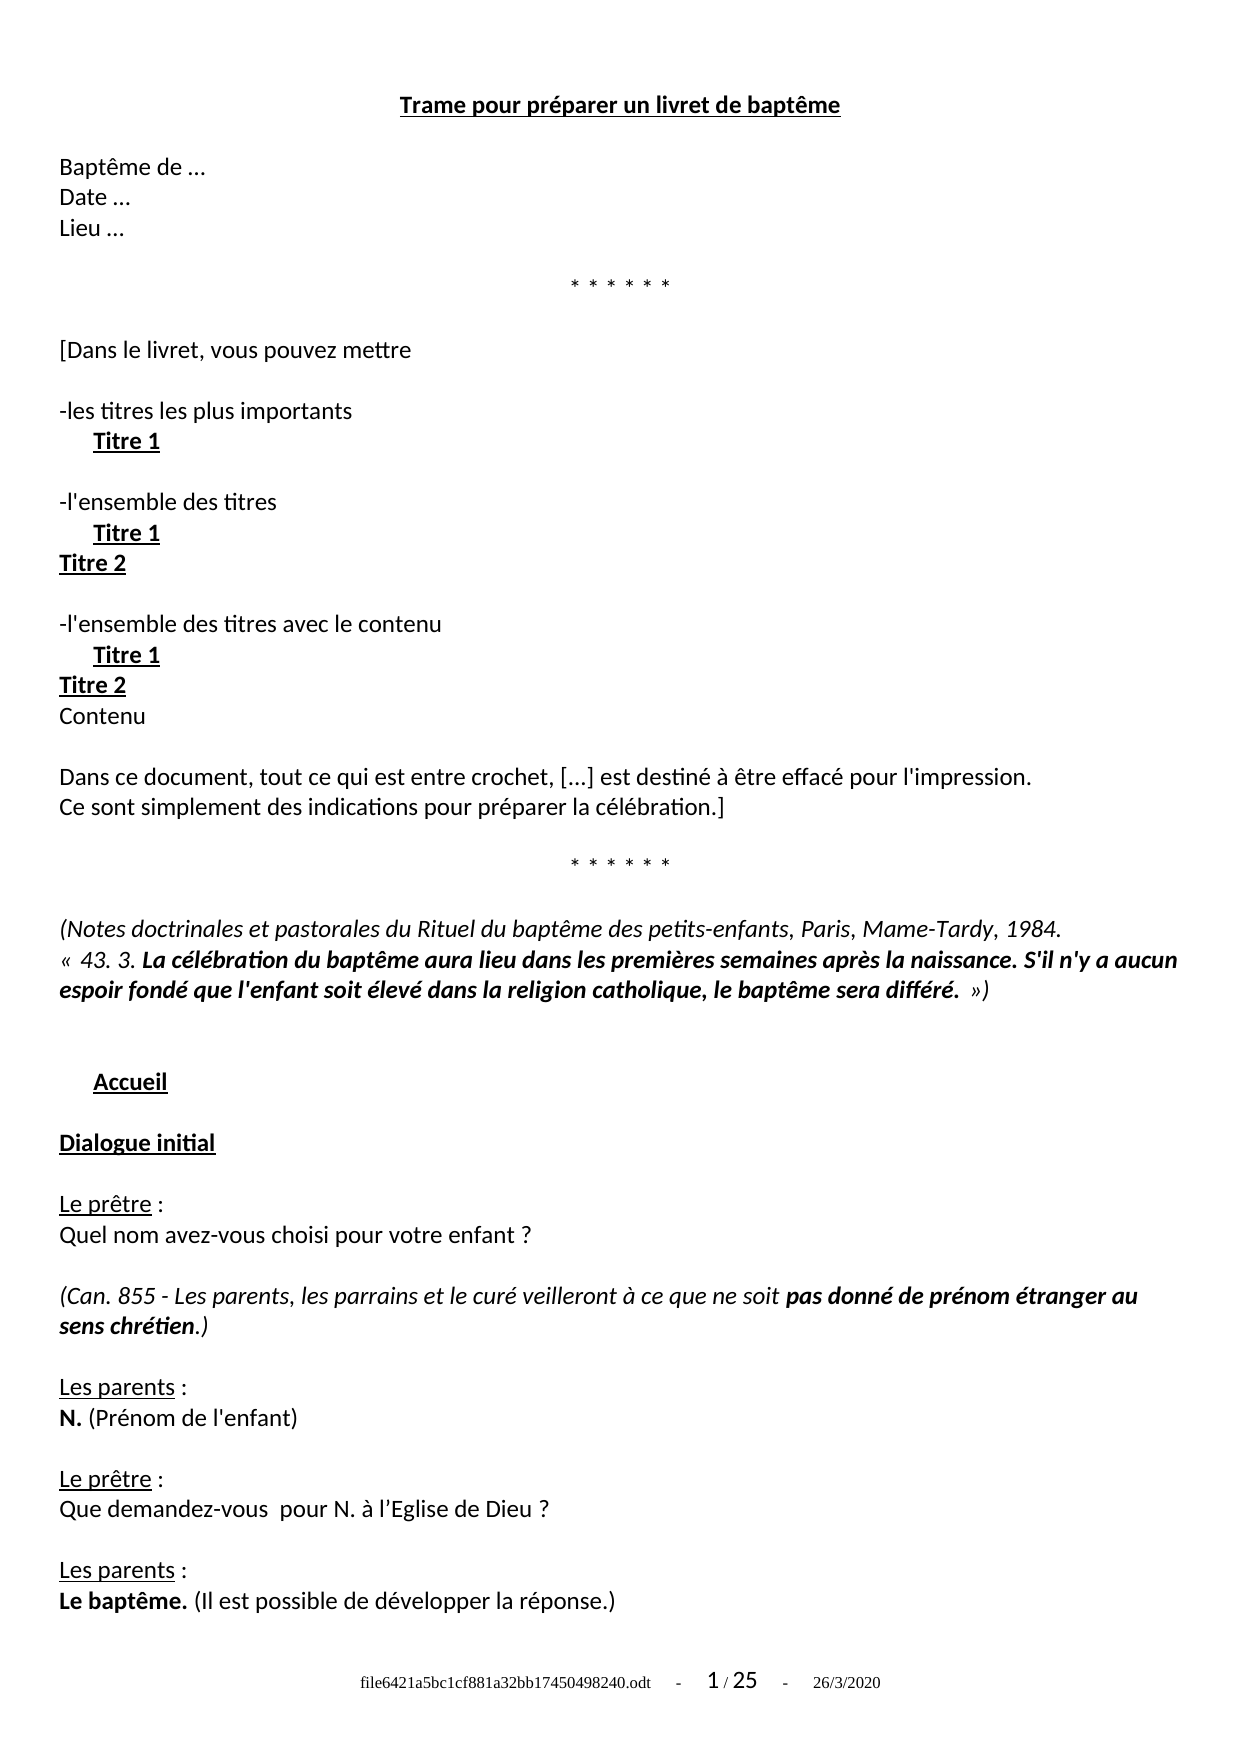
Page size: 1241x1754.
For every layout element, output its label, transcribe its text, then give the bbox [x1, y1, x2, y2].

text -l'ensemble des titres [59, 486, 1181, 517]
text -l'ensemble des titres avec le contenu [59, 608, 1181, 639]
text Le prêtre : [59, 1463, 1181, 1493]
text [Dans le livret, vous pouvez mettre [59, 334, 1181, 364]
text (Notes doctrinales et pastorales du Rituel du baptême des petits-enfants, Paris, Mame-Tardy, 1984. [59, 914, 1181, 944]
text Le prêtre : [59, 1188, 1181, 1219]
text Quel nom avez-vous choisi pour votre enfant ? [59, 1219, 1181, 1249]
text Accueil [59, 1066, 1181, 1097]
text Titre 1 [59, 639, 1181, 669]
text Que demandez-vous pour N. à l’Eglise de Dieu ? [59, 1493, 1181, 1524]
text Titre 1 [59, 425, 1181, 456]
text Le baptême. (Il est possible de développer la réponse.) [59, 1585, 1181, 1616]
text Titre 2 [59, 669, 1181, 700]
text * * * * * * [59, 273, 1181, 303]
text Ce sont simplement des indications pour préparer la célébration.] [59, 792, 1181, 822]
text -les titres les plus importants [59, 395, 1181, 425]
text Trame pour préparer un livret de baptême [59, 89, 1181, 120]
text Date … [59, 181, 1181, 212]
text Titre 2 [59, 547, 1181, 578]
text Lieu … [59, 212, 1181, 242]
text N. (Prénom de l'enfant) [59, 1402, 1181, 1432]
text Dans ce document, tout ce qui est entre crochet, [...] est destiné à être effacé pour l'impression. [59, 761, 1181, 792]
text Titre 1 [59, 517, 1181, 547]
text Contenu [59, 700, 1181, 731]
text * * * * * * [59, 853, 1181, 883]
text « 43. 3. La célébration du baptême aura lieu dans les premières semaines après la naissance. S'il n'y a aucun espoir fondé que l'enfant soit élevé dans la religion catholique, le baptême sera différé. ») [59, 944, 1181, 1005]
text Les parents : [59, 1554, 1181, 1585]
text Les parents : [59, 1371, 1181, 1402]
text Baptême de … [59, 151, 1181, 181]
text (Can. 855 - Les parents, les parrains et le curé veilleront à ce que ne soit pas donné de prénom étranger au sens chrétien.) [59, 1280, 1181, 1341]
text Dialogue initial [59, 1127, 1181, 1158]
